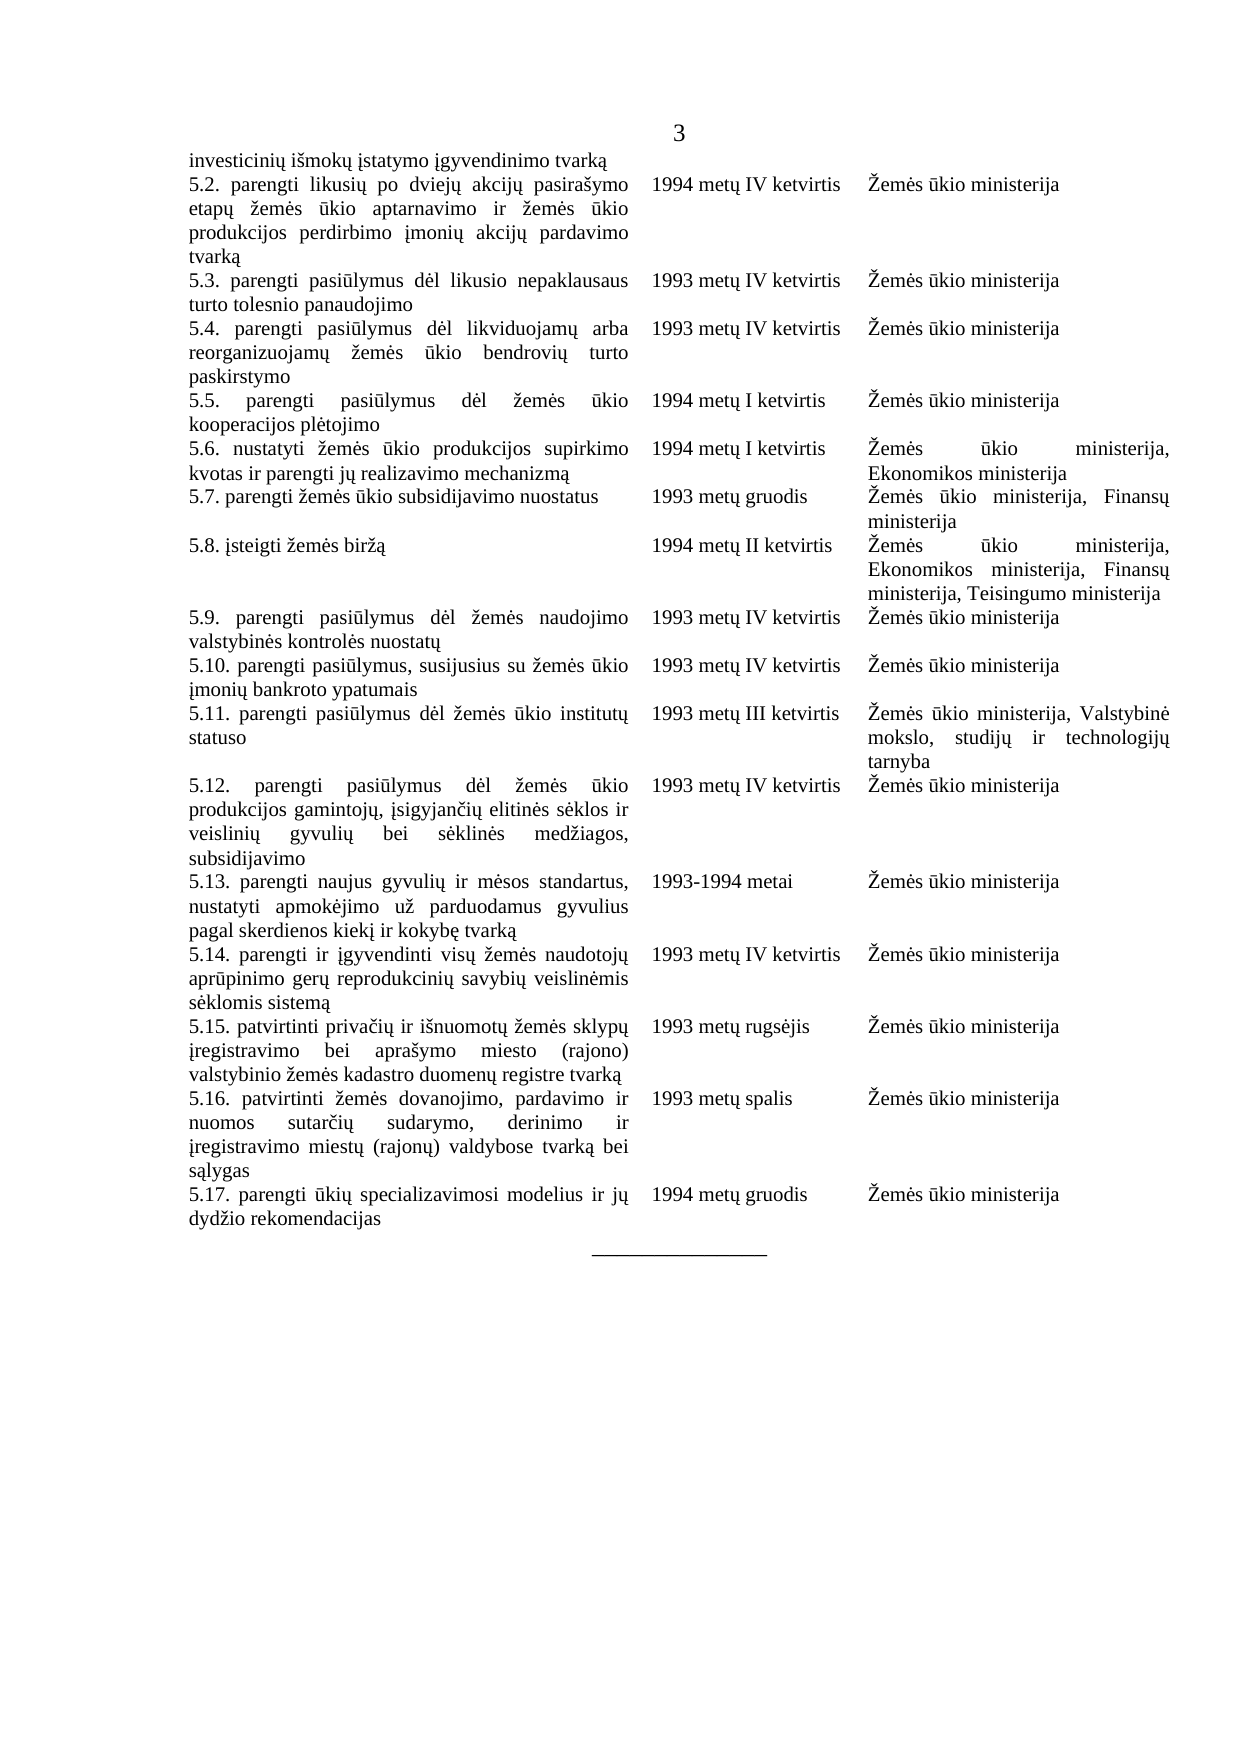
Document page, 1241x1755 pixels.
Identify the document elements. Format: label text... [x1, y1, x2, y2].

table_cell 5.2. parengti likusių po dviejų akcijų pasirašymo etapų žemės ūkio aptarnavimo ir žemės ūkio produkcijos perdirbimo įmonių akcijų pardavimo tvarką [177, 172, 640, 268]
table_cell 1993 metų spalis [640, 1086, 856, 1182]
table_cell 5.16. patvirtinti žemės dovanojimo, pardavimo ir nuomos sutarčių sudarymo, derinimo ir įregistravimo miestų (rajonų) valdybose tvarką bei sąlygas [177, 1086, 640, 1182]
table_cell 5.12. parengti pasiūlymus dėl žemės ūkio produkcijos gamintojų, įsigyjančių elitinės sėklos ir veislinių gyvulių bei sėklinės medžiagos, subsidijavimo [177, 773, 640, 869]
table_cell Žemės ūkio ministerija [856, 268, 1181, 316]
table_cell Žemės ūkio ministerija, Finansų ministerija [856, 485, 1181, 533]
table_cell [856, 148, 1181, 172]
table_cell Žemės ūkio ministerija [856, 388, 1181, 436]
table_cell Žemės ūkio ministerija [856, 1182, 1181, 1230]
table_cell 5.3. parengti pasiūlymus dėl likusio nepaklausaus turto tolesnio panaudojimo [177, 268, 640, 316]
table_cell 5.4. parengti pasiūlymus dėl likviduojamų arba reorganizuojamų žemės ūkio bendrovių turto paskirstymo [177, 316, 640, 388]
table_cell 5.7. parengti žemės ūkio subsidijavimo nuostatus [177, 485, 640, 533]
table_cell 1993 metų gruodis [640, 485, 856, 533]
table_cell 1994 metų gruodis [640, 1182, 856, 1230]
table_cell Žemės ūkio ministerija, Valstybinė mokslo, studijų ir technologijų tarnyba [856, 701, 1181, 773]
table_cell 1993 metų IV ketvirtis [640, 316, 856, 388]
table_cell 5.13. parengti naujus gyvulių ir mėsos standartus, nustatyti apmokėjimo už parduodamus gyvulius pagal skerdienos kiekį ir kokybę tvarką [177, 870, 640, 942]
table_cell 5.11. parengti pasiūlymus dėl žemės ūkio institutų statuso [177, 701, 640, 773]
table_cell 5.8. įsteigti žemės biržą [177, 533, 640, 605]
table_cell investicinių išmokų įstatymo įgyvendinimo tvarką [177, 148, 640, 172]
table_cell 1993 metų IV ketvirtis [640, 605, 856, 653]
table_cell 5.6. nustatyti žemės ūkio produkcijos supirkimo kvotas ir parengti jų realizavimo mechanizmą [177, 436, 640, 484]
table_cell 1993 metų IV ketvirtis [640, 268, 856, 316]
table_cell Žemės ūkio ministerija, Ekonomikos ministerija [856, 436, 1181, 484]
table_cell 5.17. parengti ūkių specializavimosi modelius ir jų dydžio rekomendacijas [177, 1182, 640, 1230]
table_cell 5.10. parengti pasiūlymus, susijusius su žemės ūkio įmonių bankroto ypatumais [177, 653, 640, 701]
table_cell Žemės ūkio ministerija [856, 1014, 1181, 1086]
table_cell 1993 metų IV ketvirtis [640, 653, 856, 701]
table_cell 1993 metų rugsėjis [640, 1014, 856, 1086]
table_cell Žemės ūkio ministerija [856, 653, 1181, 701]
table_cell 1993 metų IV ketvirtis [640, 942, 856, 1014]
table_cell Žemės ūkio ministerija, Ekonomikos ministerija, Finansų ministerija, Teisingumo ministerija [856, 533, 1181, 605]
table_cell Žemės ūkio ministerija [856, 773, 1181, 869]
table_cell 5.5. parengti pasiūlymus dėl žemės ūkio kooperacijos plėtojimo [177, 388, 640, 436]
table_cell 1993-1994 metai [640, 870, 856, 942]
text ______________ [177, 1230, 1181, 1259]
table_cell Žemės ūkio ministerija [856, 172, 1181, 268]
table_cell 1994 metų II ketvirtis [640, 533, 856, 605]
table_cell Žemės ūkio ministerija [856, 942, 1181, 1014]
table_cell 5.15. patvirtinti privačių ir išnuomotų žemės sklypų įregistravimo bei aprašymo miesto (rajono) valstybinio žemės kadastro duomenų registre tvarką [177, 1014, 640, 1086]
table_cell 1994 metų IV ketvirtis [640, 172, 856, 268]
table_cell [640, 148, 856, 172]
table_cell 1994 metų I ketvirtis [640, 388, 856, 436]
table_cell 1994 metų I ketvirtis [640, 436, 856, 484]
table_cell 1993 metų III ketvirtis [640, 701, 856, 773]
table_cell Žemės ūkio ministerija [856, 316, 1181, 388]
table_cell 1993 metų IV ketvirtis [640, 773, 856, 869]
table_cell 5.9. parengti pasiūlymus dėl žemės naudojimo valstybinės kontrolės nuostatų [177, 605, 640, 653]
table_cell 5.14. parengti ir įgyvendinti visų žemės naudotojų aprūpinimo gerų reprodukcinių savybių veislinėmis sėklomis sistemą [177, 942, 640, 1014]
table_cell Žemės ūkio ministerija [856, 605, 1181, 653]
table_cell Žemės ūkio ministerija [856, 870, 1181, 942]
table_cell Žemės ūkio ministerija [856, 1086, 1181, 1182]
